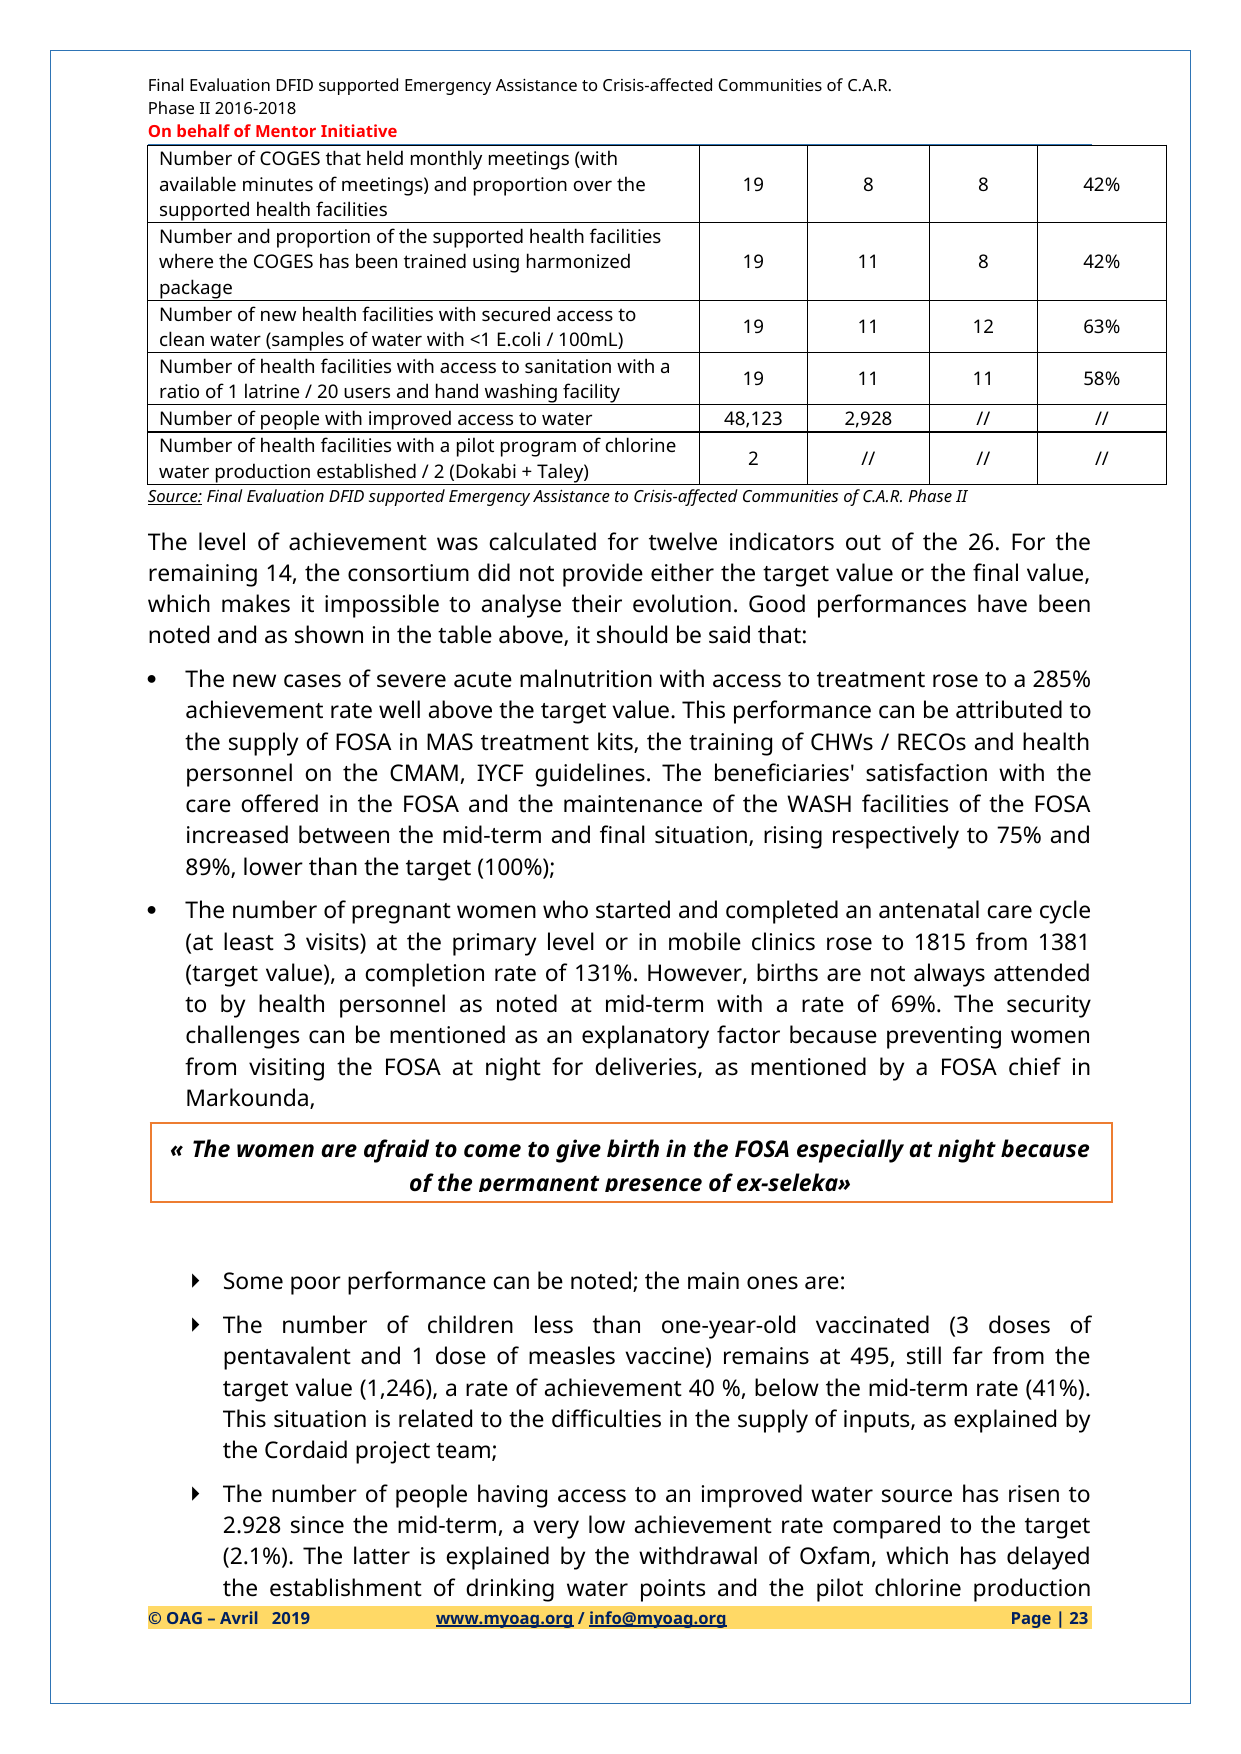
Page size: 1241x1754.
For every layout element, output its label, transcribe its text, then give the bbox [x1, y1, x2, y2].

table_cell 2,928 [808, 405, 929, 431]
table_cell [1054, 418, 1071, 431]
text The level of achievement was calculated for twelve indicators out of the 26. For the remaining 14, the consortium did not provide either the target value or the final value, which makes it impossible to analyse their evolution. Good performances have been noted and as shown in the table above, it should be said that: [148, 526, 1092, 651]
table_cell 19 [700, 301, 807, 352]
table_cell 11 [930, 353, 1037, 404]
table_cell 11 [808, 353, 929, 404]
table_cell Number of new health facilities with secured access to clean water (samples of water with <1 E.coli / 100mL) [148, 301, 699, 352]
table_cell 48,123 [700, 405, 807, 431]
table_cell // [930, 405, 1037, 431]
table_cell 11 [808, 223, 929, 300]
list The number of pregnant women who started and completed an antenatal care cycle (at least 3 visits) at the primary level or in mobile clinics rose to 1815 from 1381 (target value), a completion rate of 131%. However, births are not always attended to by health personnel as noted at mid-term with a rate of 69%. The security challenges can be mentioned as an explanatory factor because preventing women from visiting the FOSA at night for deliveries, as mentioned by a FOSA chief in Markounda, [148, 894, 1092, 1113]
list Some poor performance can be noted; the main ones are: [225, 1265, 1092, 1297]
table_cell 8 [930, 146, 1037, 222]
table_cell Number of COGES that held monthly meetings (with available minutes of meetings) and proportion over the supported health facilities [148, 146, 699, 222]
list The number of children less than one-year-old vaccinated (3 doses of pentavalent and 1 dose of measles vaccine) remains at 495, still far from the target value (1,246), a rate of achievement 40 %, below the mid-term rate (41%). This situation is related to the difficulties in the supply of inputs, as explained by the Cordaid project team; [185, 1309, 1092, 1465]
table_cell 11 [808, 301, 929, 352]
table_cell 8 [930, 223, 1037, 300]
table_cell // [930, 433, 1037, 483]
table_cell // [1038, 433, 1166, 483]
list The number of people having access to an improved water source has risen to 2.928 since the mid-term, a very low achievement rate compared to the target (2.1%). The latter is explained by the withdrawal of Oxfam, which has delayed the establishment of drinking water points and the pilot chlorine production [185, 1478, 1092, 1603]
table_cell 19 [700, 353, 807, 404]
table_cell 42% [1038, 146, 1166, 222]
table_cell Number and proportion of the supported health facilities where the COGES has been trained using harmonized package [148, 223, 699, 300]
table_cell Number of health facilities with access to sanitation with a ratio of 1 latrine / 20 users and hand washing facility [148, 353, 699, 404]
table_cell 19 [700, 146, 807, 222]
table_cell 42% [1038, 223, 1166, 300]
table_cell 2 [700, 433, 807, 483]
table_cell 12 [930, 301, 1037, 352]
text « The women are afraid to come to give birth in the FOSA especially at night because of the permanent presence of ex-seleka» [160, 1133, 1102, 1192]
list The new cases of severe acute malnutrition with access to treatment rose to a 285% achievement rate well above the target value. This performance can be attributed to the supply of FOSA in MAS treatment kits, the training of CHWs / RECOs and health personnel on the CMAM, IYCF guidelines. The beneficiaries' satisfaction with the care offered in the FOSA and the maintenance of the WASH facilities of the FOSA increased between the mid-term and final situation, rising respectively to 75% and 89%, lower than the target (100%); [148, 663, 1092, 882]
table_cell Number of people with improved access to water [148, 405, 699, 431]
list Some poor performance can be noted; the main ones are: [185, 1265, 219, 1297]
table_cell // [1070, 405, 1166, 431]
table_cell 63% [1038, 301, 1166, 352]
table_cell // [808, 433, 929, 483]
table_cell 8 [808, 146, 929, 222]
table_cell [1038, 405, 1066, 431]
table_cell 19 [700, 223, 807, 300]
table_cell 58% [1038, 353, 1166, 404]
table_cell Number of health facilities with a pilot program of chlorine water production established / 2 (Dokabi + Taley) [148, 433, 699, 483]
text Source: Final Evaluation DFID supported Emergency Assistance to Crisis-affected Communities of C.A.R. Phase II [148, 485, 1008, 507]
